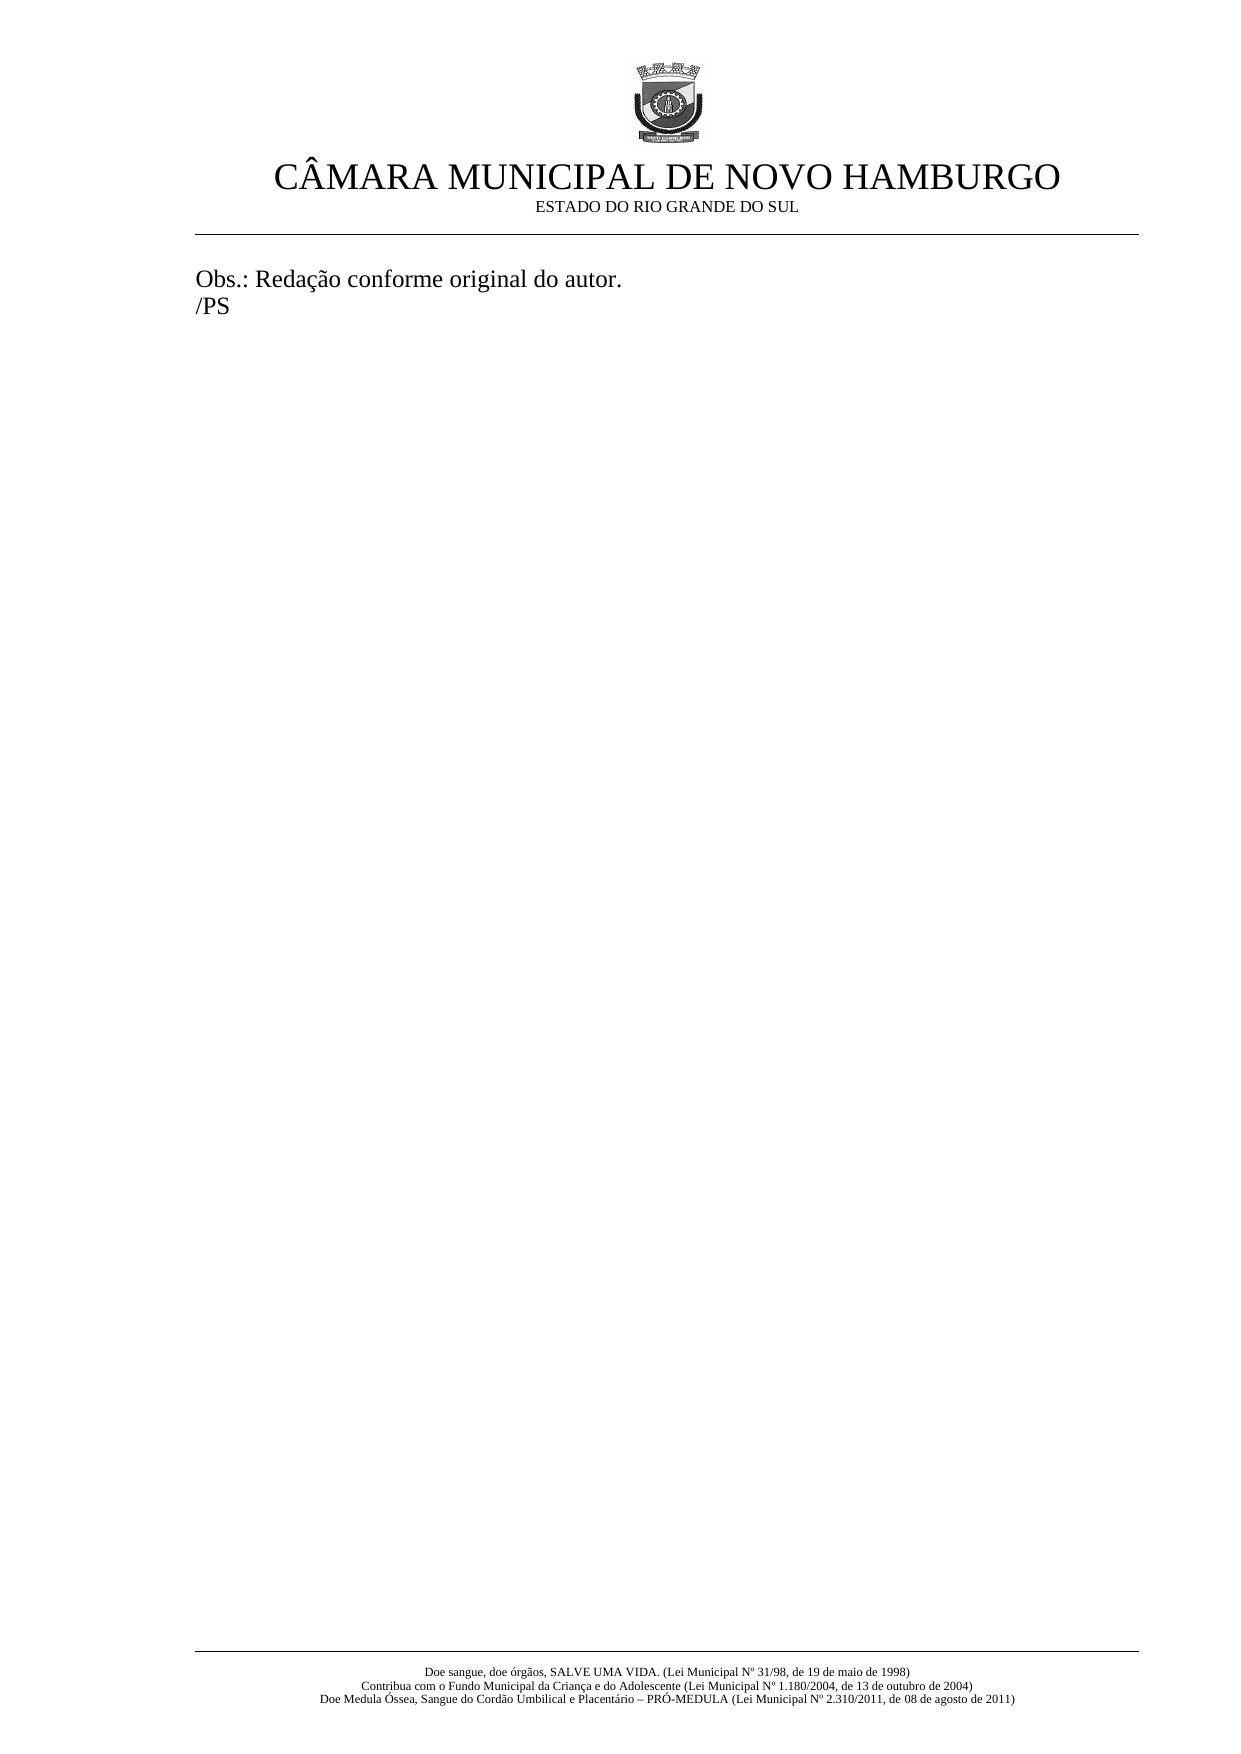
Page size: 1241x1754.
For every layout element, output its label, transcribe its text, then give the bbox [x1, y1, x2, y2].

text Obs.: Redação conforme original do autor. [195, 265, 1139, 292]
text /PS [195, 292, 1139, 320]
